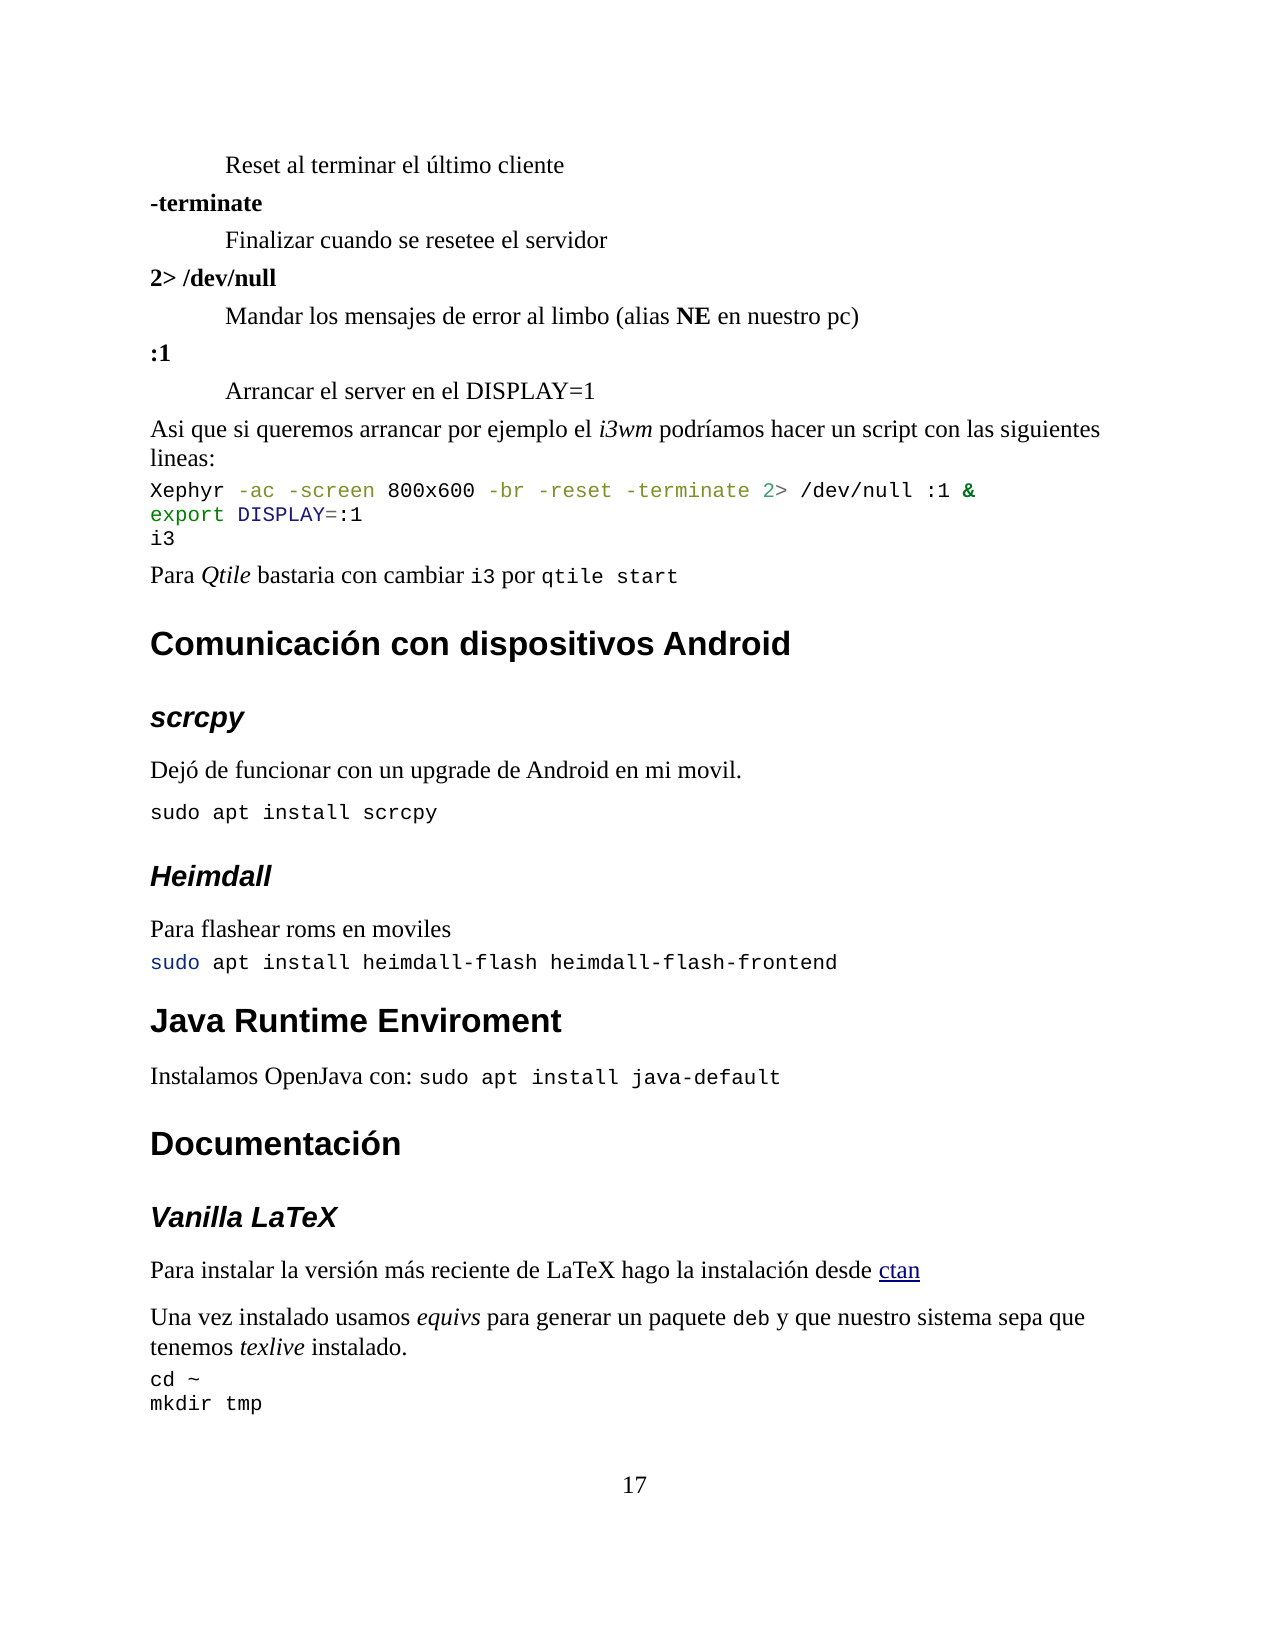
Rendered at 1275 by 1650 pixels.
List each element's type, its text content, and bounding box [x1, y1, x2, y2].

text Una vez instalado usamos equivs para generar un paquete deb y que nuestro sistema sepa que tenemos texlive instalado. [150, 1302, 1125, 1360]
text sudo apt install scrcpy [150, 802, 1125, 825]
text sudo apt install heimdall-flash heimdall-flash-frontend [150, 952, 1125, 976]
subtitle Comunicación con dispositivos Android [150, 624, 1125, 662]
text cd ~ [150, 1369, 1125, 1393]
text mkdir tmp [150, 1393, 1125, 1417]
text 2> /dev/null [150, 263, 1125, 292]
text export DISPLAY=:1 [150, 504, 1125, 528]
text Dejó de funcionar con un upgrade de Android en mi movil. [150, 755, 1125, 784]
text Reset al terminar el último cliente [225, 150, 1125, 179]
text -terminate [150, 188, 1125, 216]
text Para instalar la versión más reciente de LaTeX hago la instalación desde ctan [150, 1255, 1125, 1284]
subtitle Documentación [150, 1124, 1125, 1163]
text Para flashear roms en moviles [150, 914, 1125, 943]
text Asi que si queremos arrancar por ejemplo el i3wm podríamos hacer un script con las siguientes lineas: [150, 414, 1125, 471]
text :1 [150, 338, 1125, 367]
subtitle scrcpy [150, 700, 1125, 733]
text i3 [150, 528, 1125, 551]
text Xephyr -ac -screen 800x600 -br -reset -terminate 2> /dev/null :1 & [150, 480, 1125, 504]
text Instalamos OpenJava con: sudo apt install java-default [150, 1061, 1125, 1090]
text Arrancar el server en el DISPLAY=1 [225, 376, 1125, 405]
text Para Qtile bastaria con cambiar i3 por qtile start [150, 560, 1125, 590]
text Mandar los mensajes de error al limbo (alias NE en nuestro pc) [225, 301, 1125, 329]
subtitle Vanilla LaTeX [150, 1200, 1125, 1234]
subtitle Java Runtime Enviroment [150, 1001, 1125, 1039]
subtitle Heimdall [150, 859, 1125, 893]
text Finalizar cuando se resetee el servidor [225, 225, 1125, 254]
